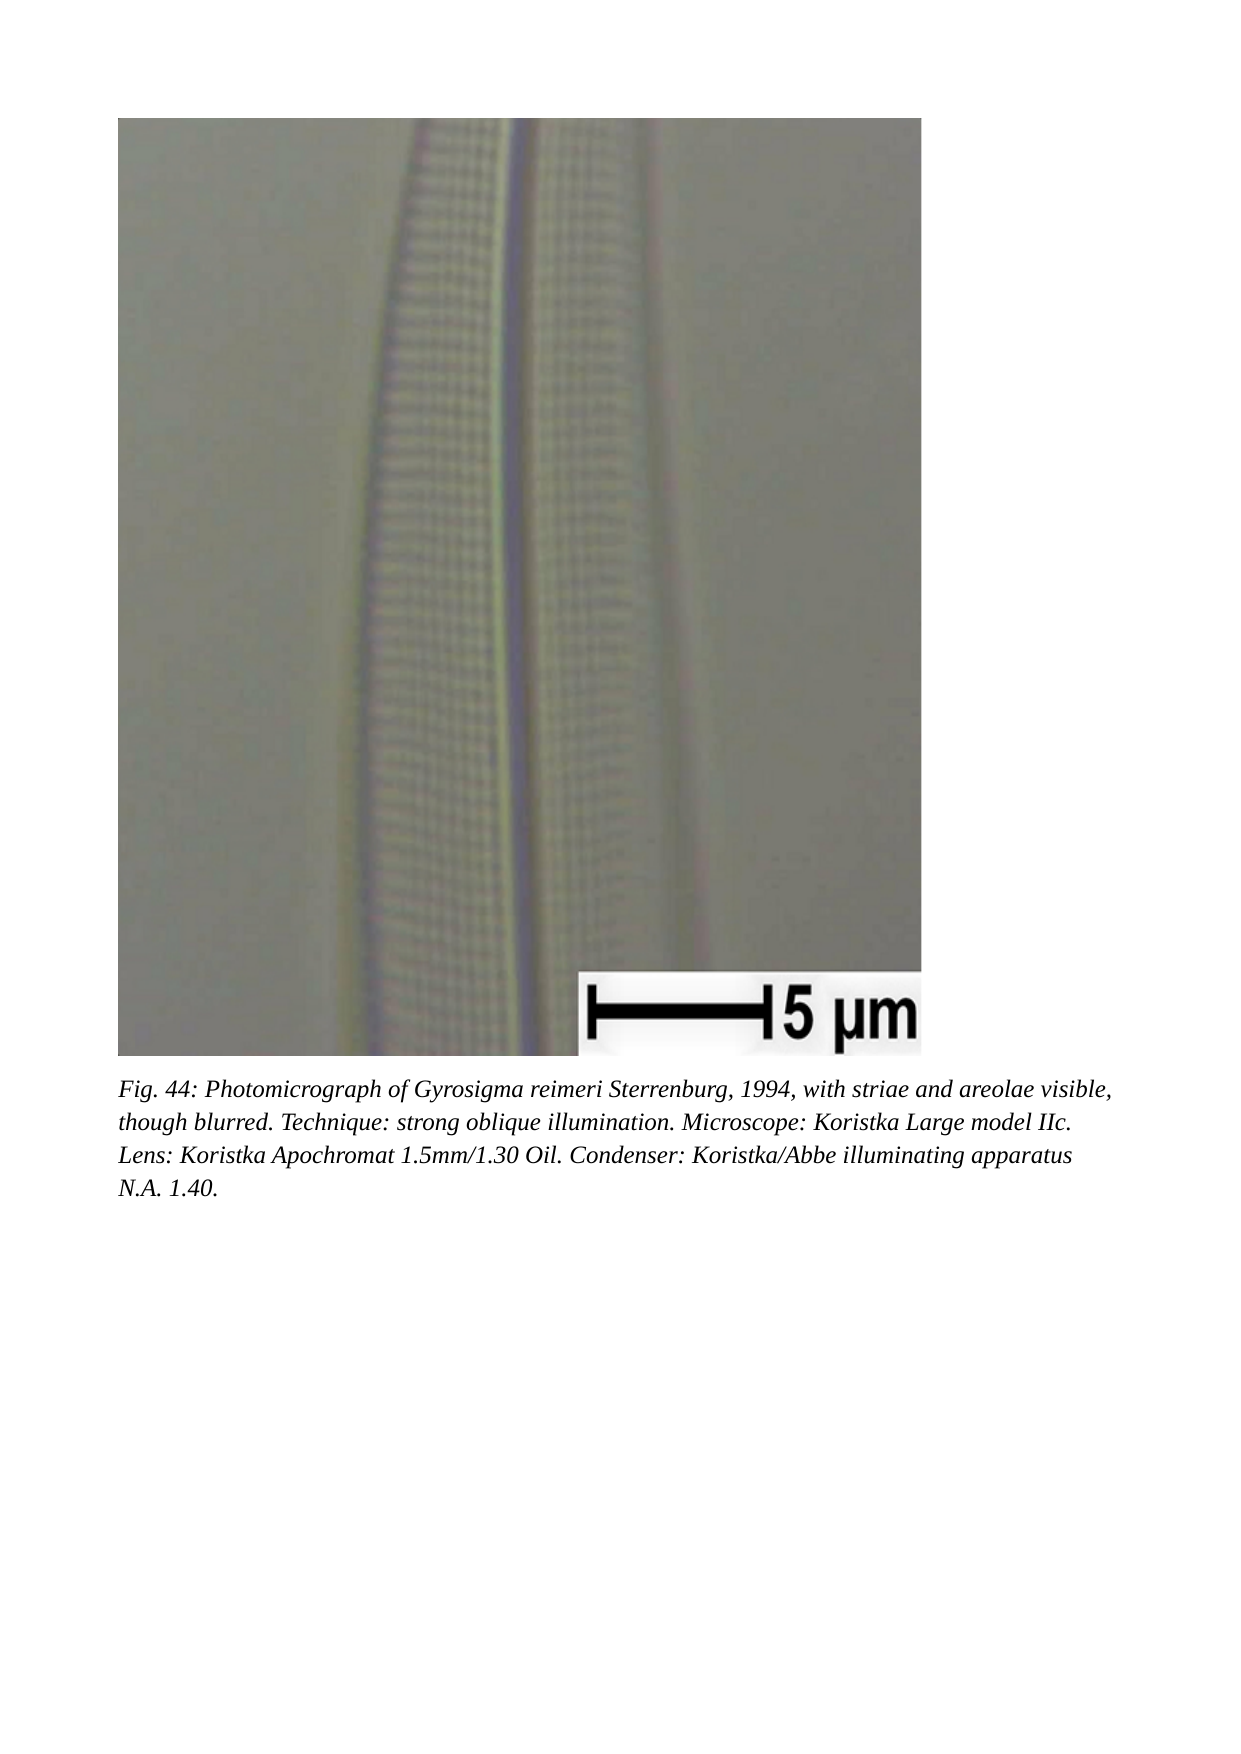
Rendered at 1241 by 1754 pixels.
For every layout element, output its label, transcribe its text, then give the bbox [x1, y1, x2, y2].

text Fig. 44: Photomicrograph of Gyrosigma reimeri Sterrenburg, 1994, with striae and areolae visible, though blurred. Technique: strong oblique illumination. Microscope: Koristka Large model IIc. Lens: Koristka Apochromat 1.5mm/1.30 Oil. Condenser: Koristka/Abbe illuminating apparatus N.A. 1.40. [118, 1074, 1122, 1202]
picture [118, 118, 922, 1056]
